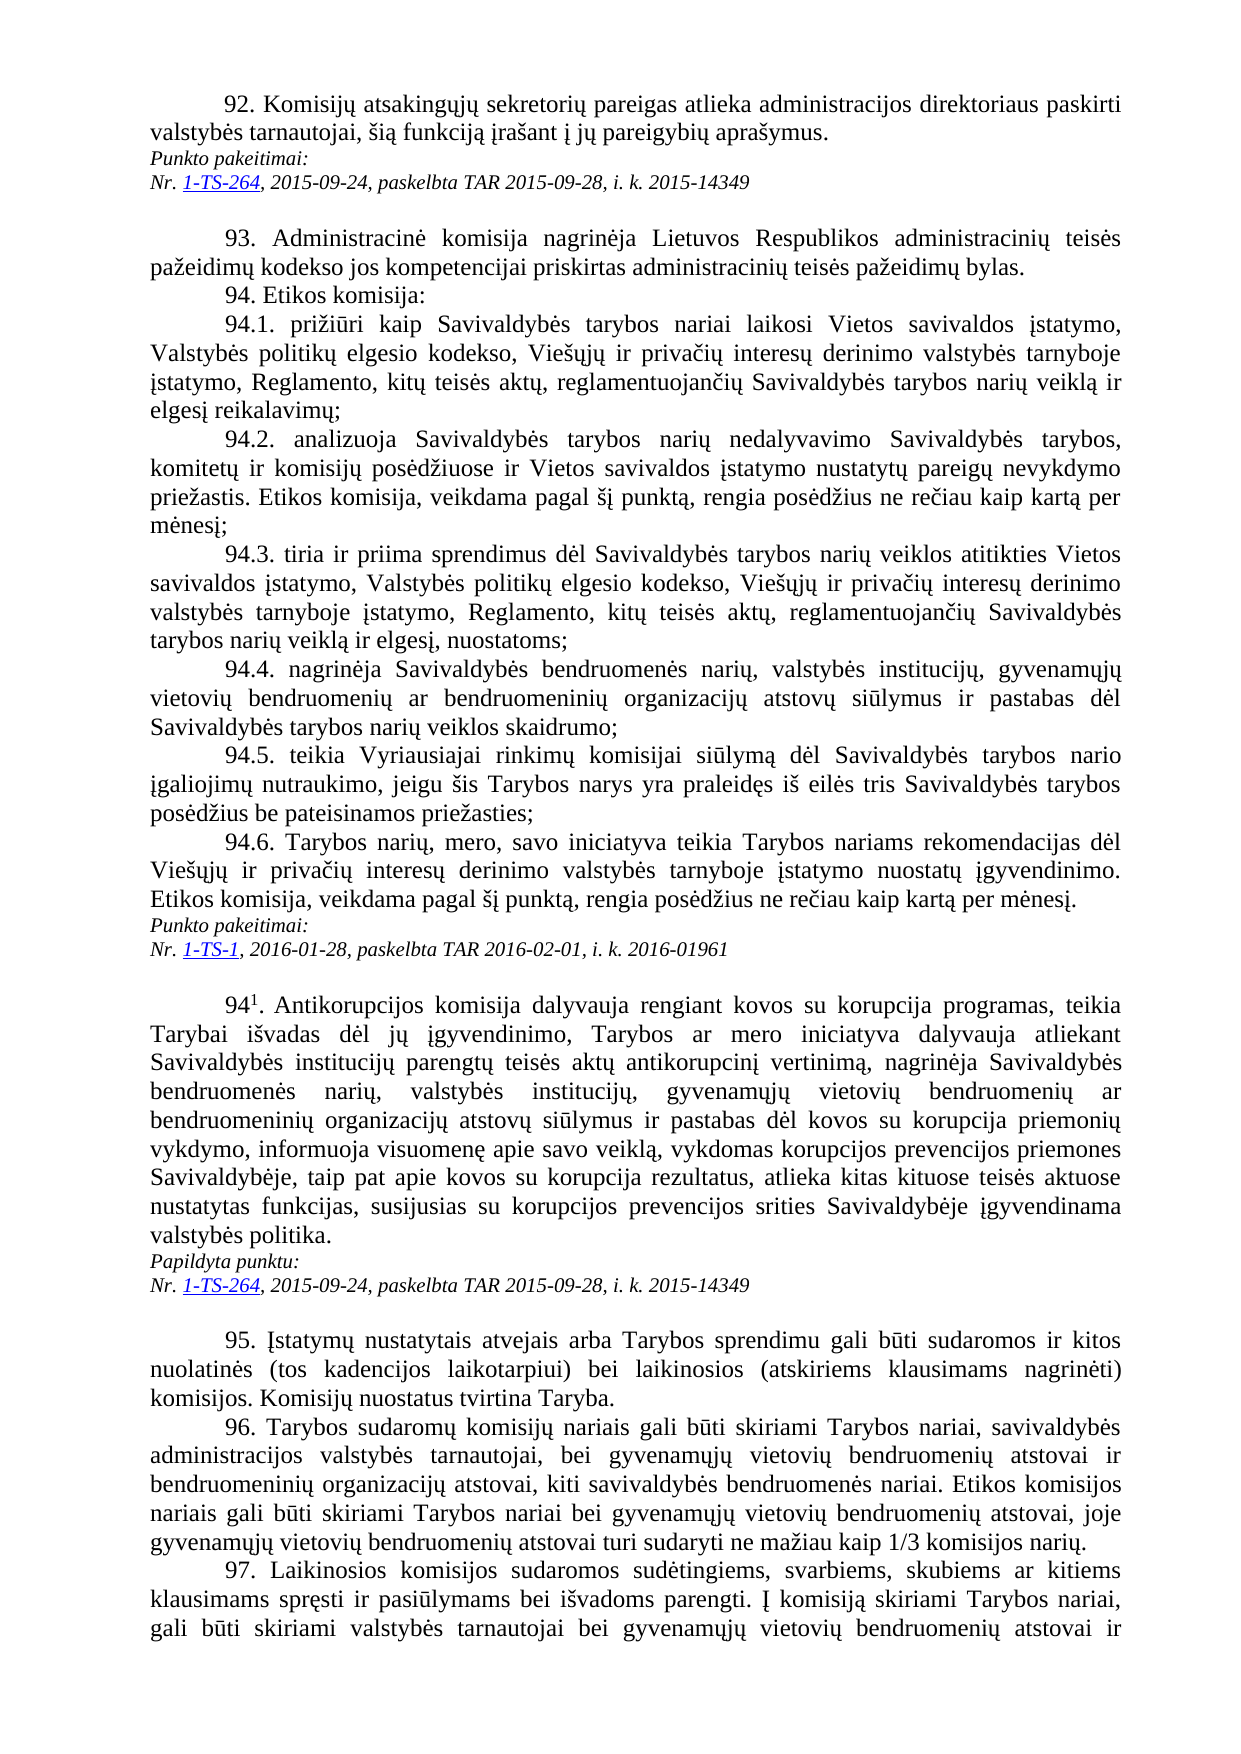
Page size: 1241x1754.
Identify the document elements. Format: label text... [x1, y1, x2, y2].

text Nr. 1-TS-264, 2015-09-24, paskelbta TAR 2015-09-28, i. k. 2015-14349 [150, 1273, 1122, 1297]
text 94.4. nagrinėja Savivaldybės bendruomenės narių, valstybės institucijų, gyvenamųjų vietovių bendruomenių ar bendruomeninių organizacijų atstovų siūlymus ir pastabas dėl Savivaldybės tarybos narių veiklos skaidrumo; [150, 654, 1122, 741]
text 94.6. Tarybos narių, mero, savo iniciatyva teikia Tarybos nariams rekomendacijas dėl Viešųjų ir privačių interesų derinimo valstybės tarnyboje įstatymo nuostatų įgyvendinimo. Etikos komisija, veikdama pagal šį punktą, rengia posėdžius ne rečiau kaip kartą per mėnesį. [150, 827, 1122, 913]
text 941. Antikorupcijos komisija dalyvauja rengiant kovos su korupcija programas, teikia Tarybai išvadas dėl jų įgyvendinimo, Tarybos ar mero iniciatyva dalyvauja atliekant Savivaldybės institucijų parengtų teisės aktų antikorupcinį vertinimą, nagrinėja Savivaldybės bendruomenės narių, valstybės institucijų, gyvenamųjų vietovių bendruomenių ar bendruomeninių organizacijų atstovų siūlymus ir pastabas dėl kovos su korupcija priemonių vykdymo, informuoja visuomenę apie savo veiklą, vykdomas korupcijos prevencijos priemones Savivaldybėje, taip pat apie kovos su korupcija rezultatus, atlieka kitas kituose teisės aktuose nustatytas funkcijas, susijusias su korupcijos prevencijos srities Savivaldybėje įgyvendinama valstybės politika. [150, 990, 1122, 1249]
text Punkto pakeitimai: [150, 913, 1122, 937]
text 94.3. tiria ir priima sprendimus dėl Savivaldybės tarybos narių veiklos atitikties Vietos savivaldos įstatymo, Valstybės politikų elgesio kodekso, Viešųjų ir privačių interesų derinimo valstybės tarnyboje įstatymo, Reglamento, kitų teisės aktų, reglamentuojančių Savivaldybės tarybos narių veiklą ir elgesį, nuostatoms; [150, 539, 1122, 654]
text Nr. 1-TS-264, 2015-09-24, paskelbta TAR 2015-09-28, i. k. 2015-14349 [150, 170, 1122, 194]
text 92. Komisijų atsakingųjų sekretorių pareigas atlieka administracijos direktoriaus paskirti valstybės tarnautojai, šią funkciją įrašant į jų pareigybių aprašymus. [150, 89, 1122, 146]
text Punkto pakeitimai: [150, 146, 1122, 170]
text 94.1. prižiūri kaip Savivaldybės tarybos nariai laikosi Vietos savivaldos įstatymo, Valstybės politikų elgesio kodekso, Viešųjų ir privačių interesų derinimo valstybės tarnyboje įstatymo, Reglamento, kitų teisės aktų, reglamentuojančių Savivaldybės tarybos narių veiklą ir elgesį reikalavimų; [150, 309, 1122, 424]
text 93. Administracinė komisija nagrinėja Lietuvos Respublikos administracinių teisės pažeidimų kodekso jos kompetencijai priskirtas administracinių teisės pažeidimų bylas. [150, 223, 1122, 281]
text Nr. 1-TS-1, 2016-01-28, paskelbta TAR 2016-02-01, i. k. 2016-01961 [150, 937, 1122, 961]
text 94. Etikos komisija: [150, 281, 1122, 309]
text 94.2. analizuoja Savivaldybės tarybos narių nedalyvavimo Savivaldybės tarybos, komitetų ir komisijų posėdžiuose ir Vietos savivaldos įstatymo nustatytų pareigų nevykdymo priežastis. Etikos komisija, veikdama pagal šį punktą, rengia posėdžius ne rečiau kaip kartą per mėnesį; [150, 424, 1122, 539]
text 96. Tarybos sudaromų komisijų nariais gali būti skiriami Tarybos nariai, savivaldybės administracijos valstybės tarnautojai, bei gyvenamųjų vietovių bendruomenių atstovai ir bendruomeninių organizacijų atstovai, kiti savivaldybės bendruomenės nariai. Etikos komisijos nariais gali būti skiriami Tarybos nariai bei gyvenamųjų vietovių bendruomenių atstovai, joje gyvenamųjų vietovių bendruomenių atstovai turi sudaryti ne mažiau kaip 1/3 komisijos narių. [150, 1412, 1122, 1556]
text Papildyta punktu: [150, 1249, 1122, 1273]
text 95. Įstatymų nustatytais atvejais arba Tarybos sprendimu gali būti sudaromos ir kitos nuolatinės (tos kadencijos laikotarpiui) bei laikinosios (atskiriems klausimams nagrinėti) komisijos. Komisijų nuostatus tvirtina Taryba. [150, 1326, 1122, 1412]
text 97. Laikinosios komisijos sudaromos sudėtingiems, svarbiems, skubiems ar kitiems klausimams spręsti ir pasiūlymams bei išvadoms parengti. Į komisiją skiriami Tarybos nariai, gali būti skiriami valstybės tarnautojai bei gyvenamųjų vietovių bendruomenių atstovai ir [150, 1556, 1122, 1642]
text 94.5. teikia Vyriausiajai rinkimų komisijai siūlymą dėl Savivaldybės tarybos nario įgaliojimų nutraukimo, jeigu šis Tarybos narys yra praleidęs iš eilės tris Savivaldybės tarybos posėdžius be pateisinamos priežasties; [150, 741, 1122, 827]
